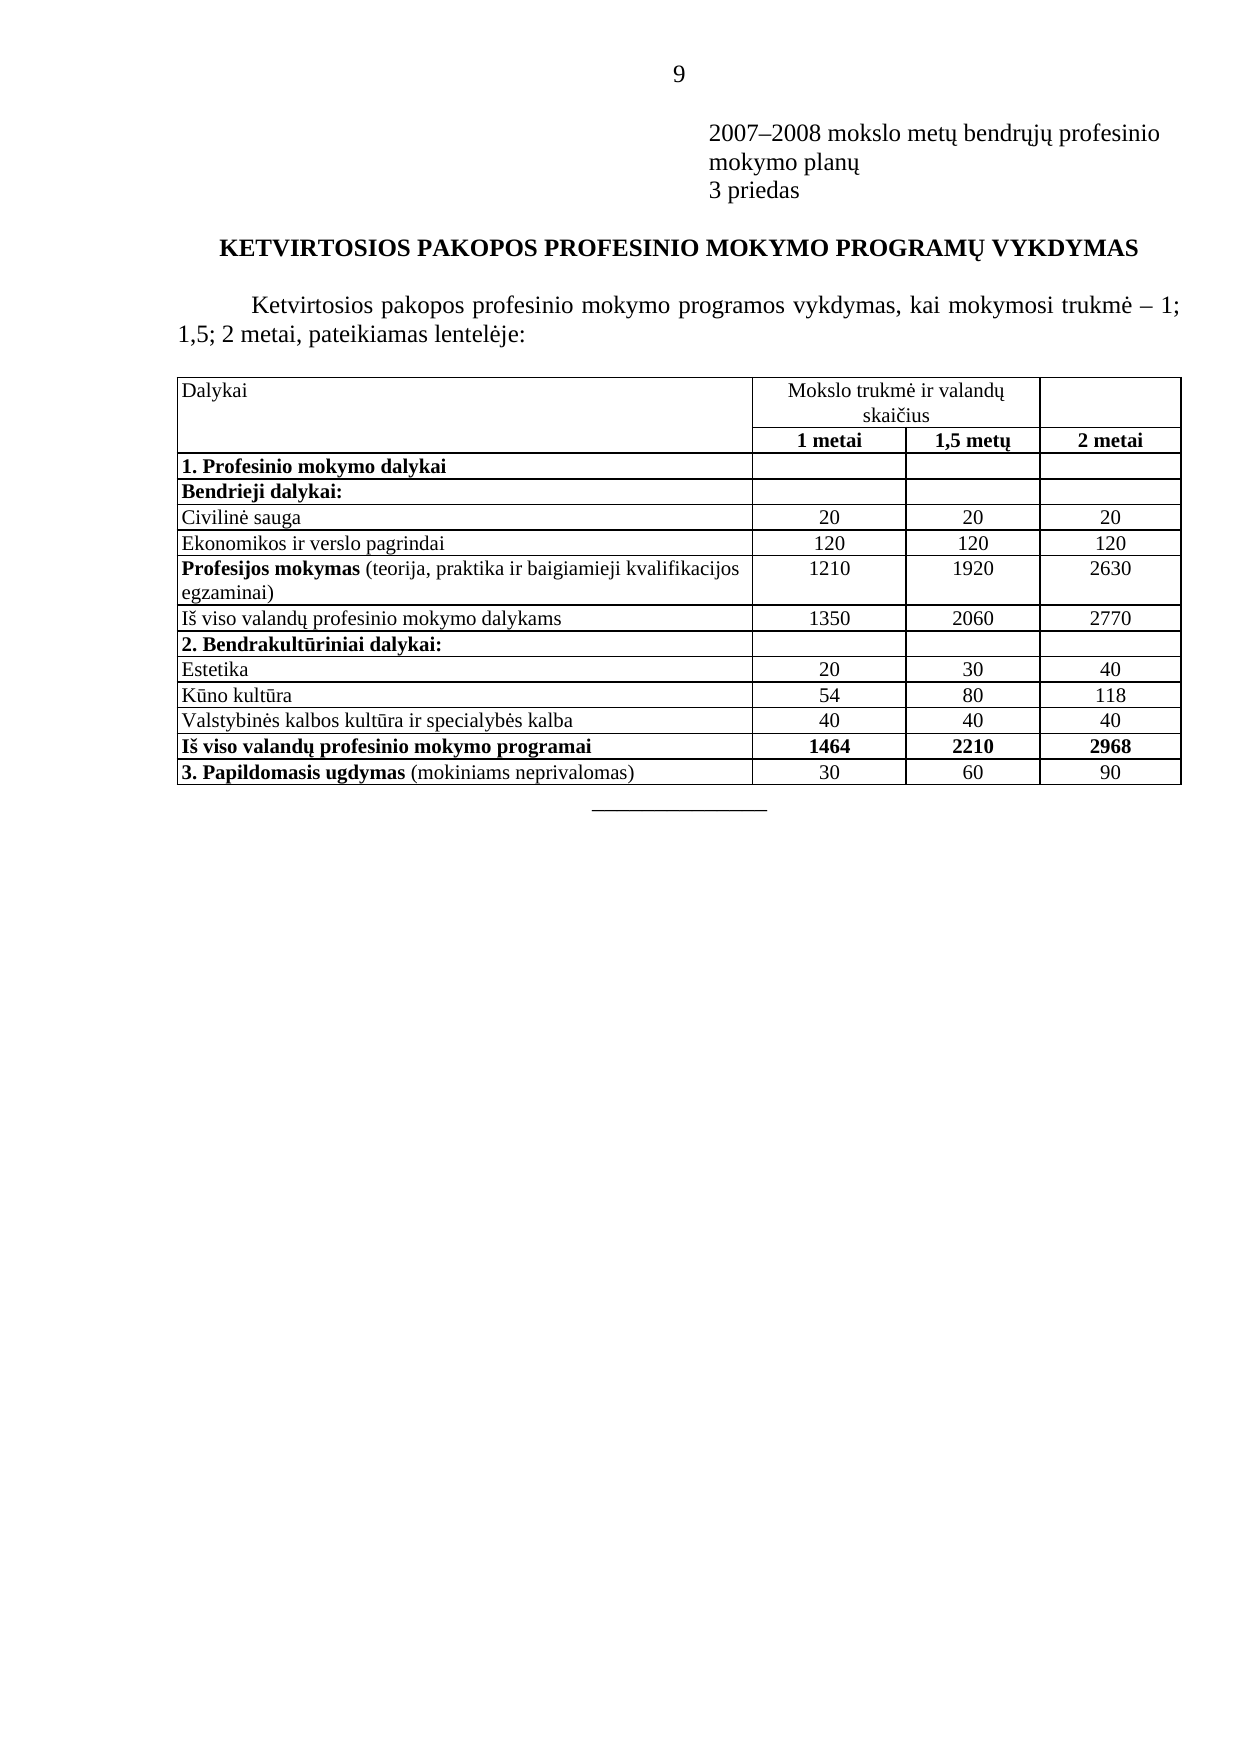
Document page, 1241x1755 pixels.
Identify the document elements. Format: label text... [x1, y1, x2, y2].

text 3 priedas [177, 176, 1181, 204]
table_cell [753, 480, 757, 503]
table_cell 20 [753, 505, 757, 529]
table_header Dalykai [178, 378, 752, 452]
text 2007–2008 mokslo metų bendrųjų profesinio [709, 118, 1181, 147]
table_cell 30 [753, 760, 757, 784]
table_cell 1920 [907, 556, 1039, 604]
text KETVIRTOSIOS PAKOPOS PROFESINIO MOKYMO PROGRAMŲ VYKDYMAS [177, 233, 1181, 262]
text mokymo planų [177, 147, 1181, 176]
table_cell 1210 [753, 556, 905, 604]
text ______________ [177, 785, 1181, 814]
table_cell 40 [753, 708, 757, 732]
table_cell 54 [753, 683, 757, 707]
table_cell 1350 [753, 606, 757, 630]
table_cell 1464 [753, 734, 757, 758]
table_cell 20 [753, 657, 757, 681]
table_cell 2630 [1041, 556, 1180, 604]
table_cell 120 [753, 531, 757, 555]
table_cell [753, 632, 757, 656]
table_header [1041, 378, 1180, 427]
table_cell [753, 454, 757, 478]
text Ketvirtosios pakopos profesinio mokymo programos vykdymas, kai mokymosi trukmė – 1; 1,5; 2 metai, pateikiamas lentelėje: [177, 291, 1181, 348]
